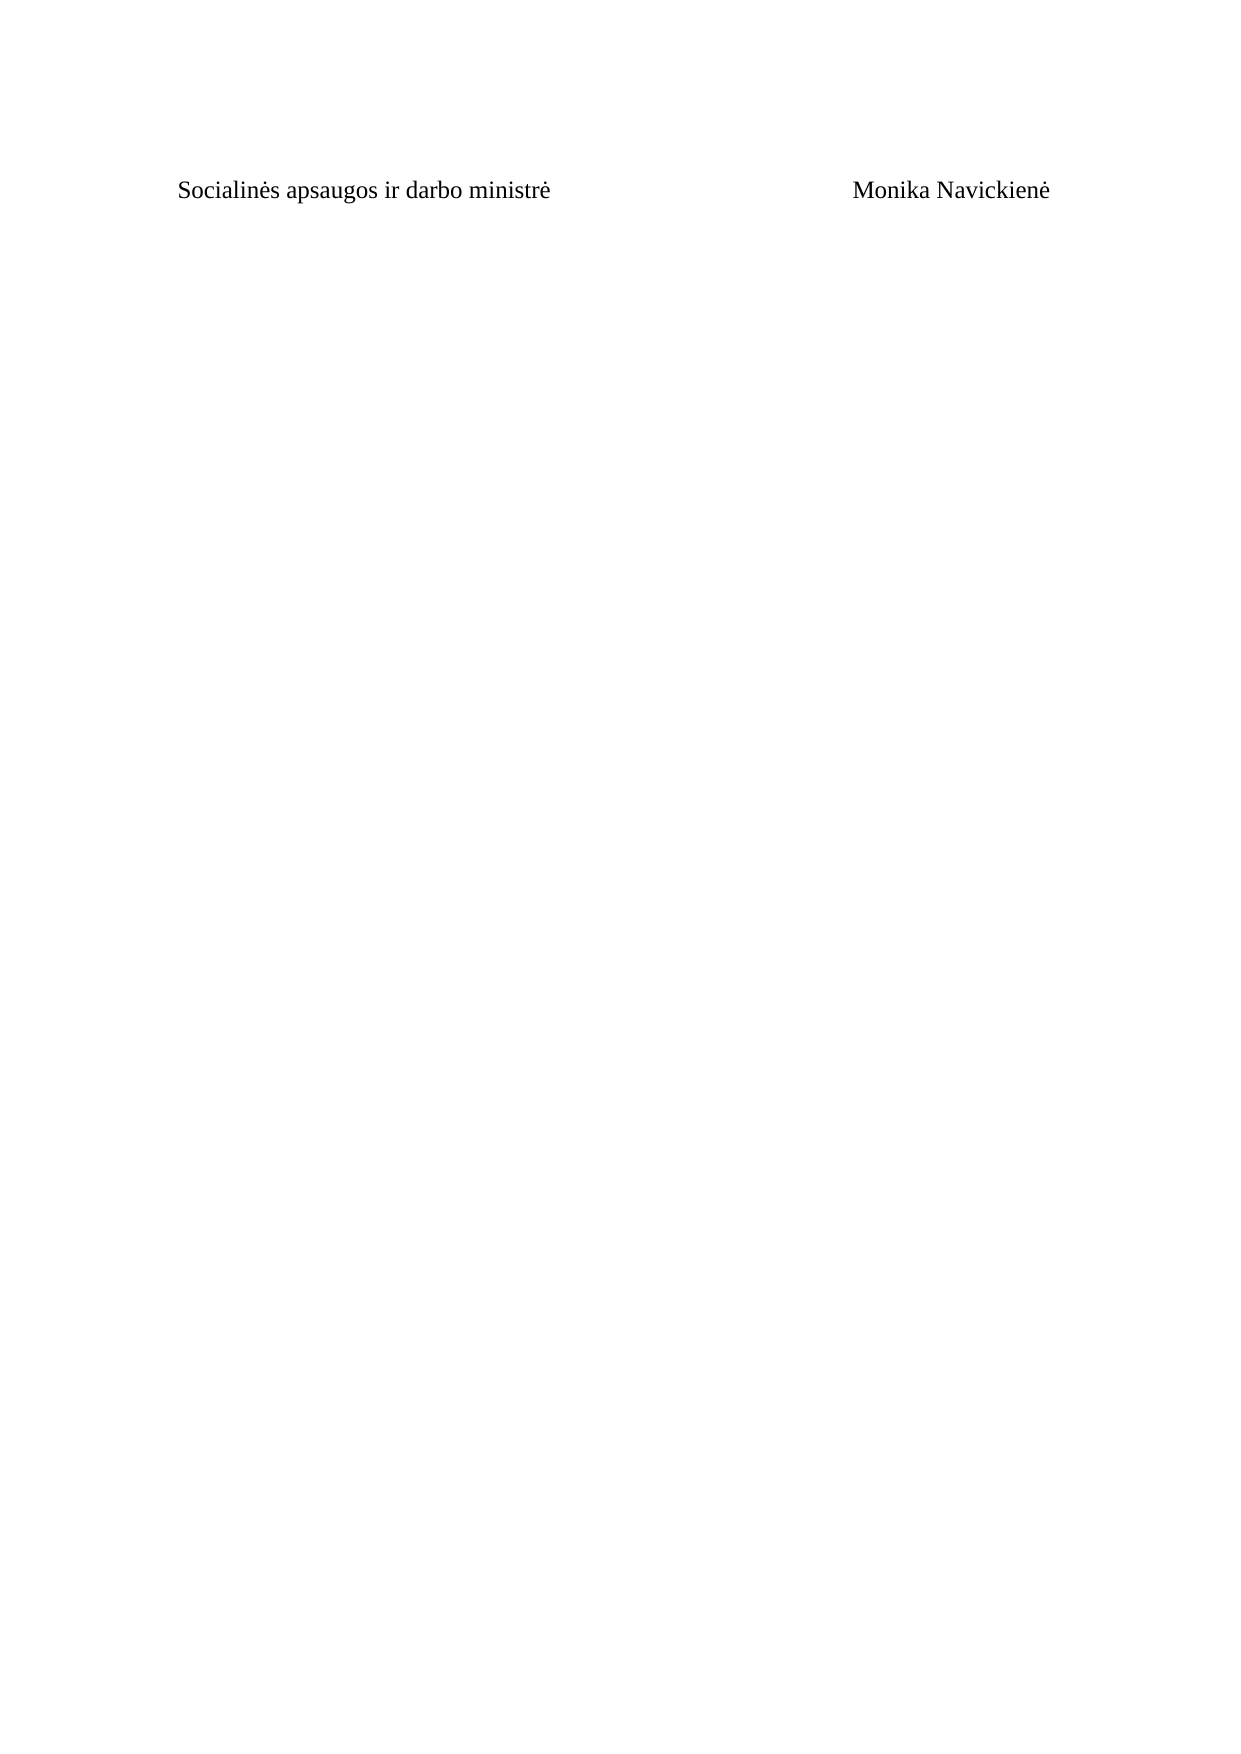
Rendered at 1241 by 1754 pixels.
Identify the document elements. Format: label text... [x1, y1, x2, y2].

text Socialinės apsaugos ir darbo ministrė Monika Navickienė [177, 176, 1181, 204]
